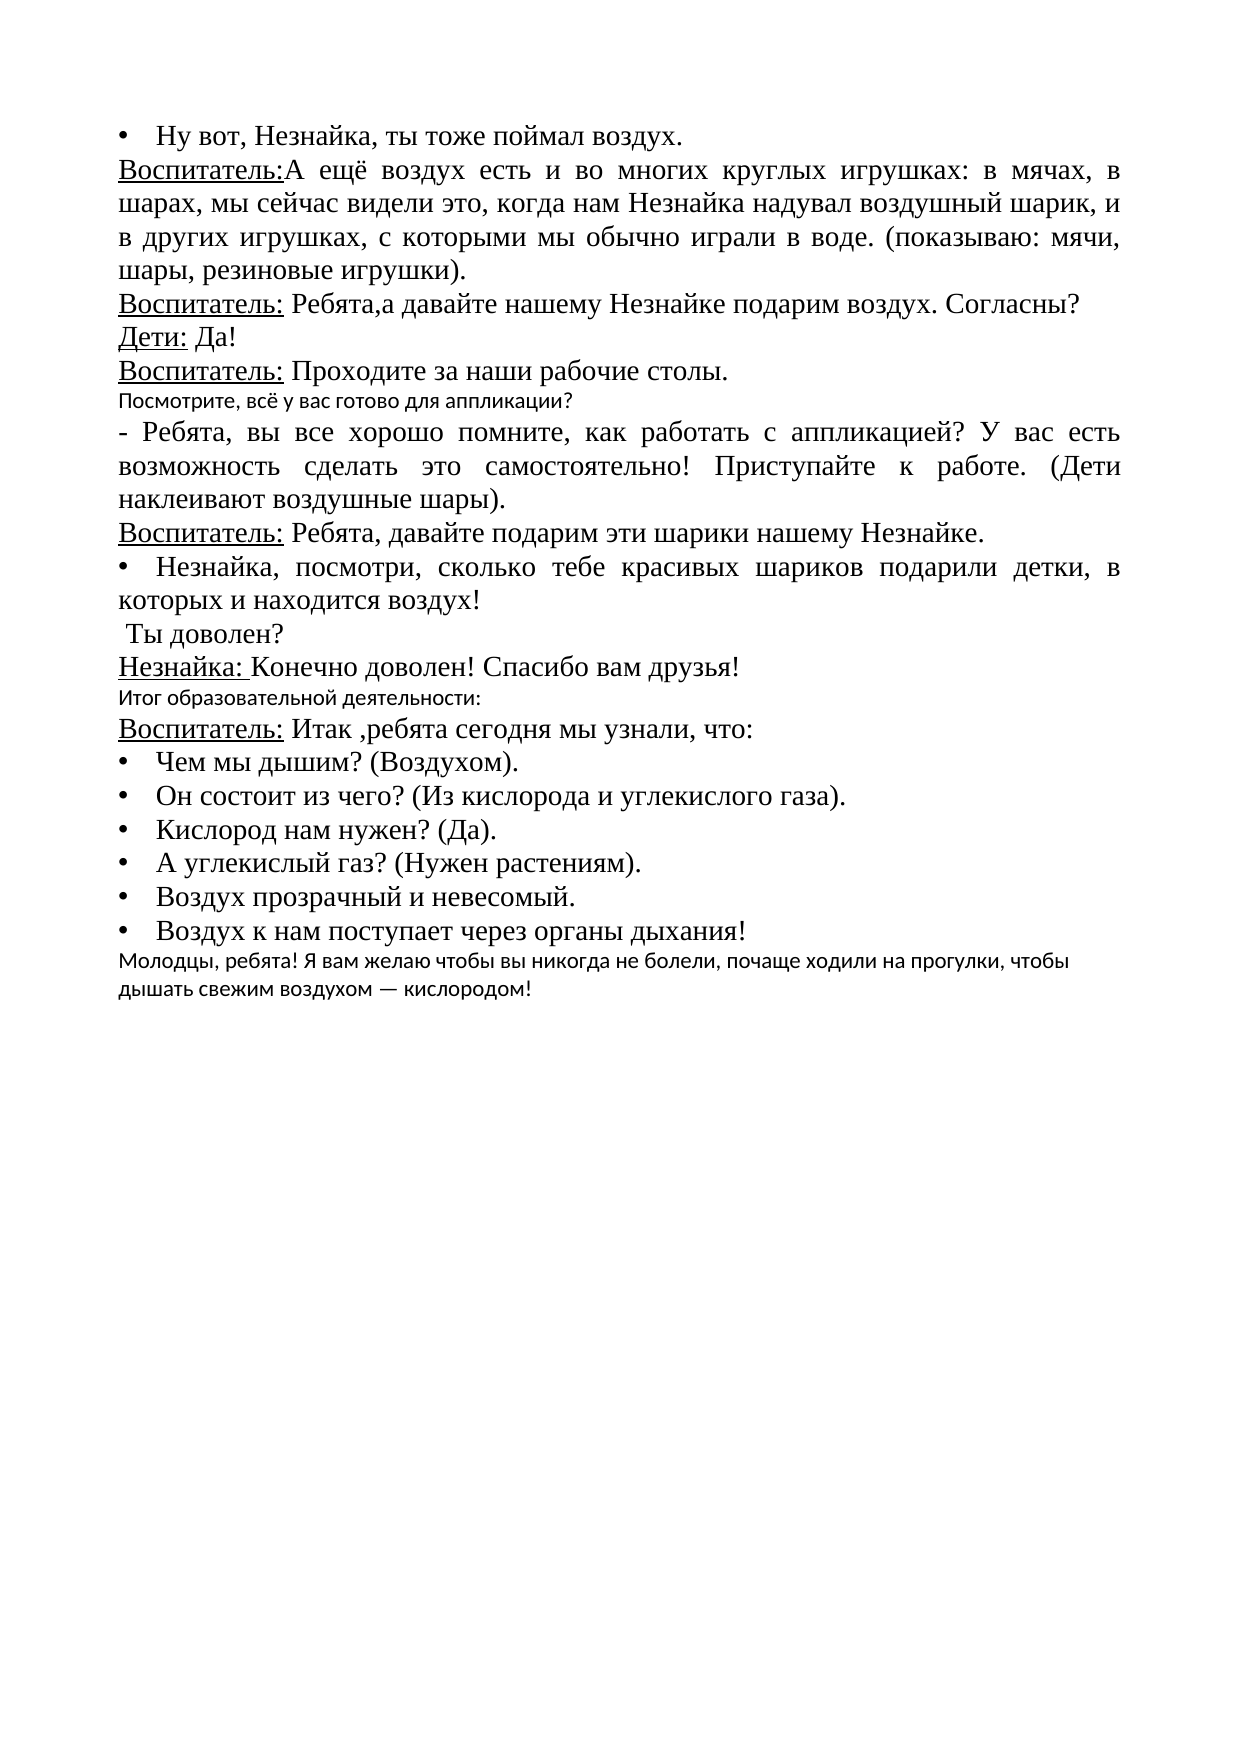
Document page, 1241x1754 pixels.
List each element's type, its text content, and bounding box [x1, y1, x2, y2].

list Чем мы дышим? (Воздухом). [81, 744, 1122, 778]
text Воспитатель:А ещё воздух есть и во многих круглых игрушках: в мячах, в шарах, мы сейчас видели это, когда нам Незнайка надувал воздушный шарик, и в других игрушках, с которыми мы обычно играли в воде. (показываю: мячи, шары, резиновые игрушки). [118, 152, 1122, 286]
text Посмотрите, всё у вас готово для аппликации? [118, 387, 1122, 414]
text Воспитатель: Ребята,а давайте нашему Незнайке подарим воздух. Согласны? [118, 286, 1122, 319]
list Он состоит из чего? (Из кислорода и углекислого газа). [81, 778, 1122, 812]
text Воспитатель: Итак ,ребята сегодня мы узнали, что: [118, 711, 1122, 744]
list Ну вот, Незнайка, ты тоже поймал воздух. [81, 118, 1122, 152]
text Дети: Да! [118, 319, 1122, 353]
text - Ребята, вы все хорошо помните, как работать с аппликацией? У вас есть возможность сделать это самостоятельно! Приступайте к работе. (Дети наклеивают воздушные шары). [118, 414, 1122, 515]
text Ты доволен? [118, 616, 1122, 649]
list Кислород нам нужен? (Да). [81, 812, 1122, 846]
list Незнайка, посмотри, сколько тебе красивых шариков подарили детки, в которых и находится воздух! [81, 549, 1122, 616]
list Воздух к нам поступает через органы дыхания! [81, 913, 1122, 946]
text Незнайка: Конечно доволен! Спасибо вам друзья! [118, 649, 1122, 683]
list Воздух прозрачный и невесомый. [81, 879, 1122, 913]
text Итог образовательной деятельности: [118, 683, 1122, 711]
text Молодцы, ребята! Я вам желаю чтобы вы никогда не болели, почаще ходили на прогулки, чтобы дышать свежим воздухом — кислородом! [118, 946, 1122, 1002]
list А углекислый газ? (Нужен растениям). [81, 846, 1122, 879]
text Воспитатель: Проходите за наши рабочие столы. [118, 353, 1122, 387]
text Воспитатель: Ребята, давайте подарим эти шарики нашему Незнайке. [118, 515, 1122, 549]
